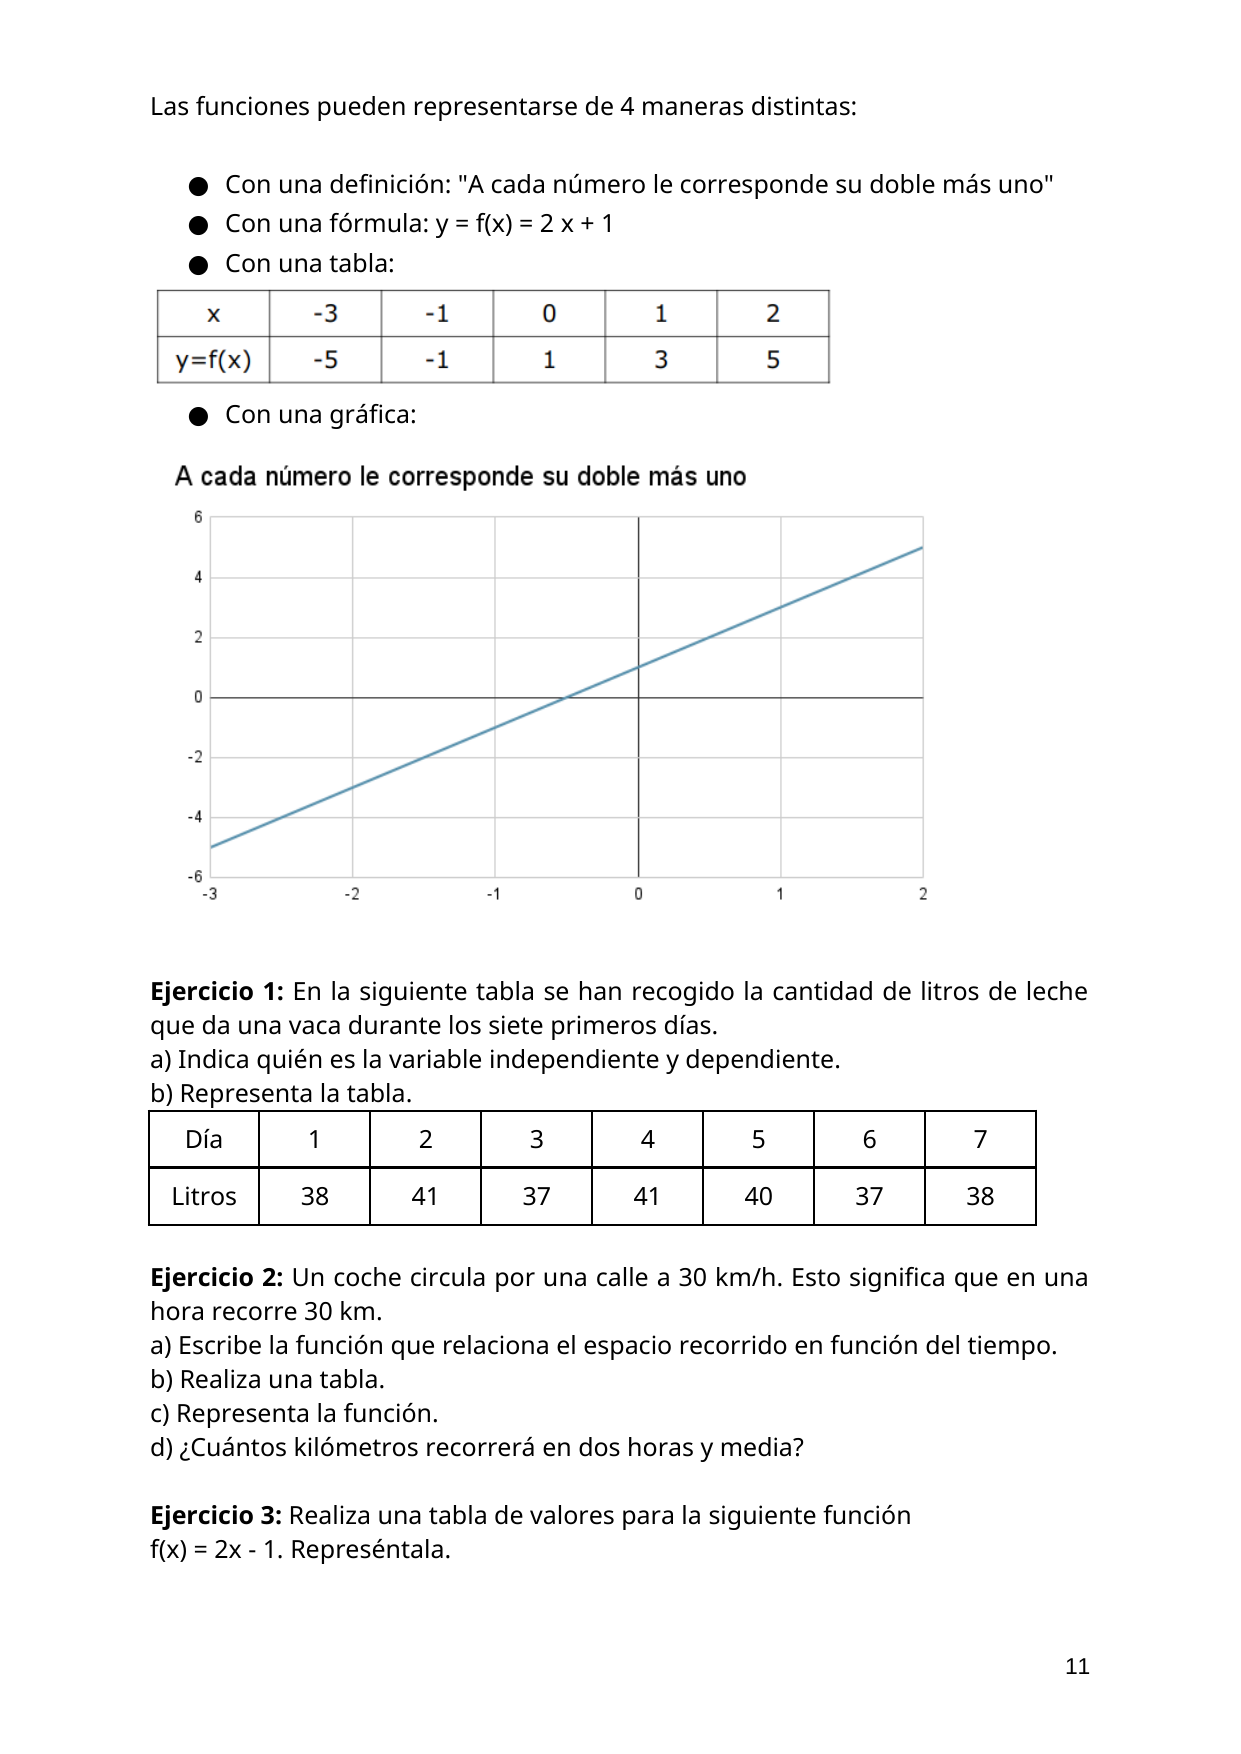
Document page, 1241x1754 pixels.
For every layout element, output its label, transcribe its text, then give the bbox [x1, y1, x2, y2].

picture [150, 284, 842, 393]
table_cell 37 [815, 1169, 924, 1223]
text Ejercicio 1: En la siguiente tabla se han recogido la cantidad de litros de leche que da una vaca durante los siete primeros días. [150, 973, 1090, 1041]
table_header 6 [815, 1112, 924, 1166]
table_header 7 [926, 1112, 1035, 1166]
text a) Indica quién es la variable independiente y dependiente. [150, 1041, 1090, 1075]
list Con una gráfica: [187, 397, 1090, 431]
text d) ¿Cuántos kilómetros recorrerá en dos horas y media? [150, 1430, 1090, 1464]
list Con una tabla: [187, 245, 1090, 279]
text a) Escribe la función que relaciona el espacio recorrido en función del tiempo. [150, 1328, 1090, 1362]
text b) Representa la tabla. [150, 1075, 1090, 1109]
table_cell Litros [150, 1169, 258, 1223]
table_header Día [150, 1112, 258, 1166]
table_cell 40 [704, 1169, 813, 1223]
table_header 1 [260, 1112, 369, 1166]
table_header 3 [482, 1112, 591, 1166]
table_cell 37 [482, 1169, 591, 1223]
table_cell 38 [260, 1169, 369, 1223]
table_header 5 [704, 1112, 813, 1166]
table_cell 38 [926, 1169, 1035, 1223]
text Las funciones pueden representarse de 4 maneras distintas: [150, 88, 1090, 123]
table_header 2 [371, 1112, 480, 1166]
text f(x) = 2x - 1. Represéntala. [150, 1532, 1090, 1566]
text Ejercicio 3: Realiza una tabla de valores para la siguiente función [150, 1498, 1090, 1532]
picture [150, 435, 948, 929]
text b) Realiza una tabla. [150, 1362, 1090, 1396]
text Ejercicio 2: Un coche circula por una calle a 30 km/h. Esto significa que en una hora recorre 30 km. [150, 1259, 1090, 1328]
table_header 4 [593, 1112, 702, 1166]
table_cell 41 [371, 1169, 480, 1223]
text c) Representa la función. [150, 1396, 1090, 1430]
table_cell 41 [593, 1169, 702, 1223]
list Con una definición: "A cada número le corresponde su doble más uno" [187, 167, 1090, 201]
list Con una fórmula: y = f(x) = 2 x + 1 [187, 206, 1090, 240]
